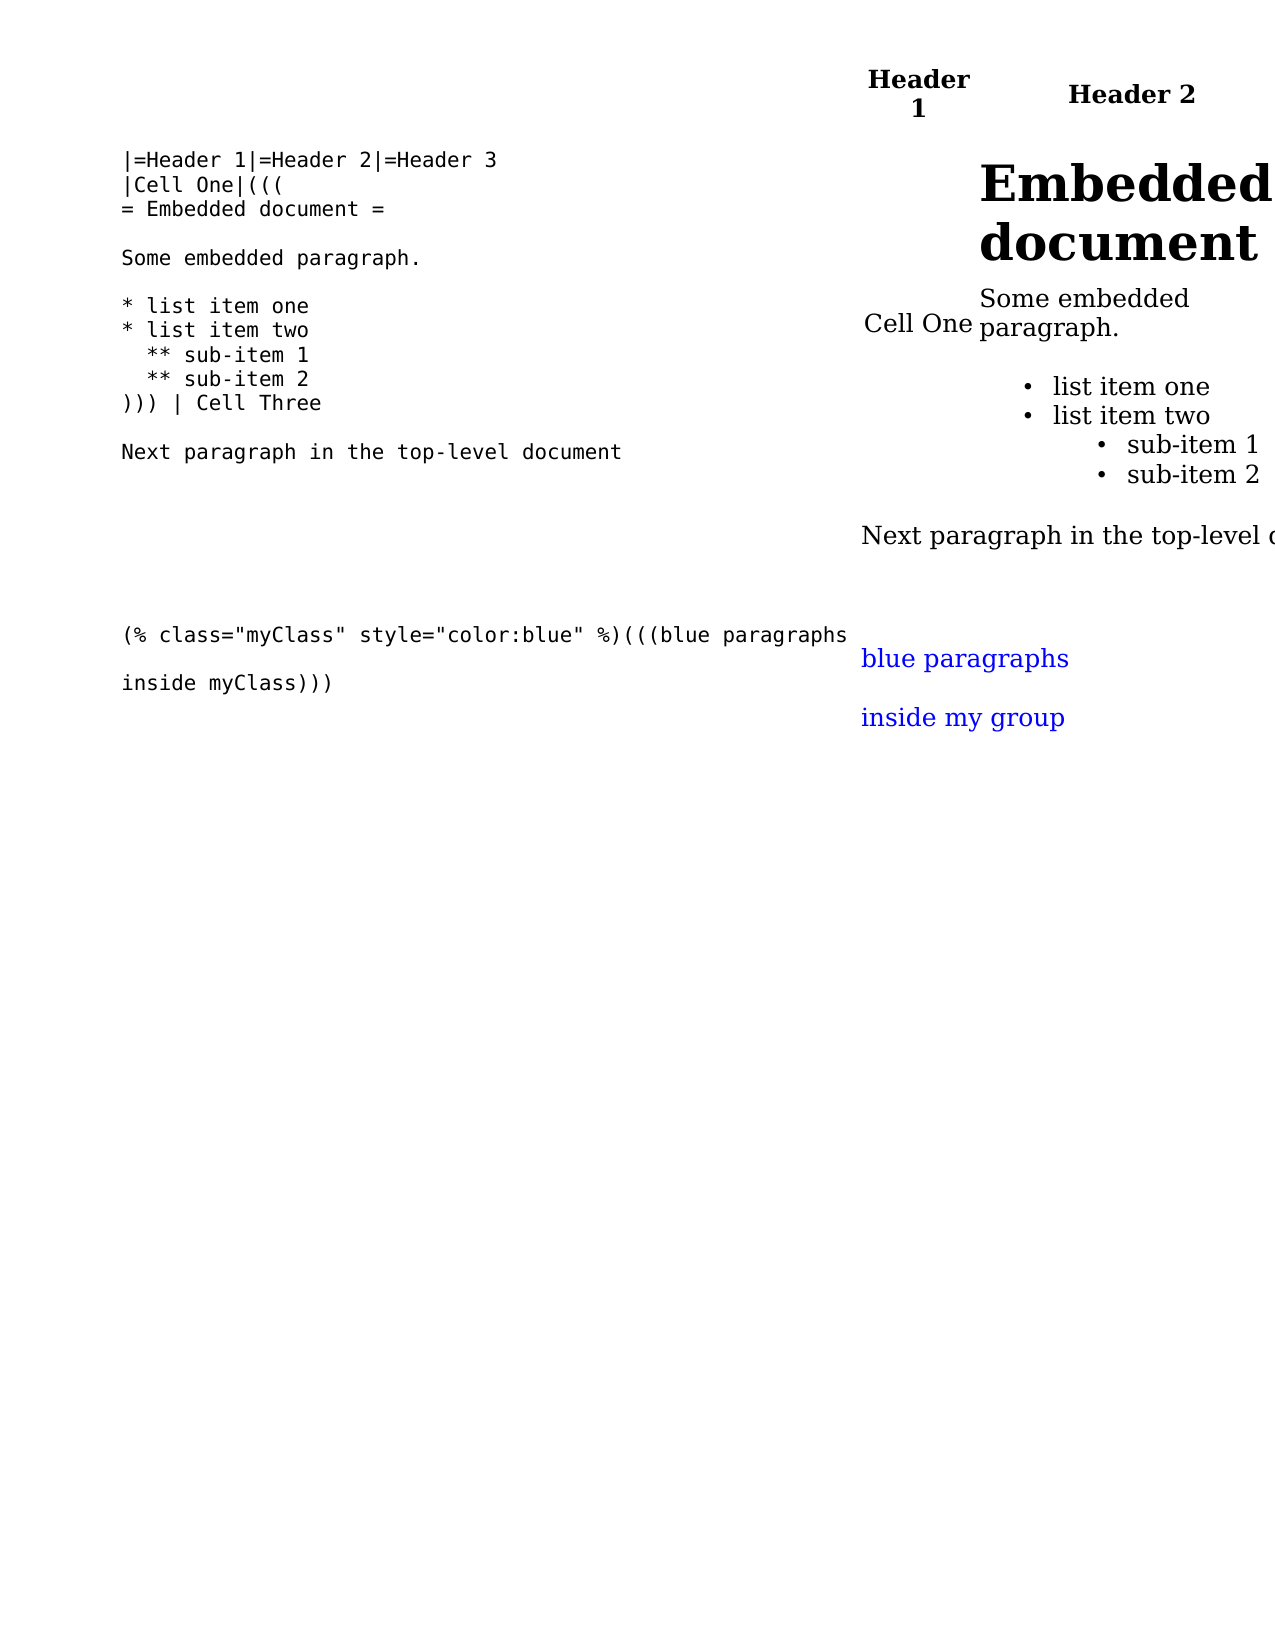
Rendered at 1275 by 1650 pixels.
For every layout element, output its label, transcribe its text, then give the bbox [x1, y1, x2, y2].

table_header Header 1 [861, 62, 976, 127]
table_header Header 2 [976, 62, 1275, 127]
table_cell Cell One [861, 127, 976, 521]
table_cell blue paragraphs inside my group [858, 583, 1275, 765]
table_cell (% class="myClass" style="color:blue" %)(((blue paragraphs inside myClass))) [118, 583, 858, 765]
table_cell Embedded document Some embedded paragraph. list item one list item two sub-item 1 sub-item 2 [976, 127, 1275, 521]
table_cell Next paragraph in the top-level document [858, 59, 1275, 583]
table_cell |=Header 1|=Header 2|=Header 3 |Cell One|((( = Embedded document = Some embedded paragraph. * list item one * list item two ** sub-item 1 ** sub-item 2 ))) | Cell Three Next paragraph in the top-level document [118, 59, 858, 583]
